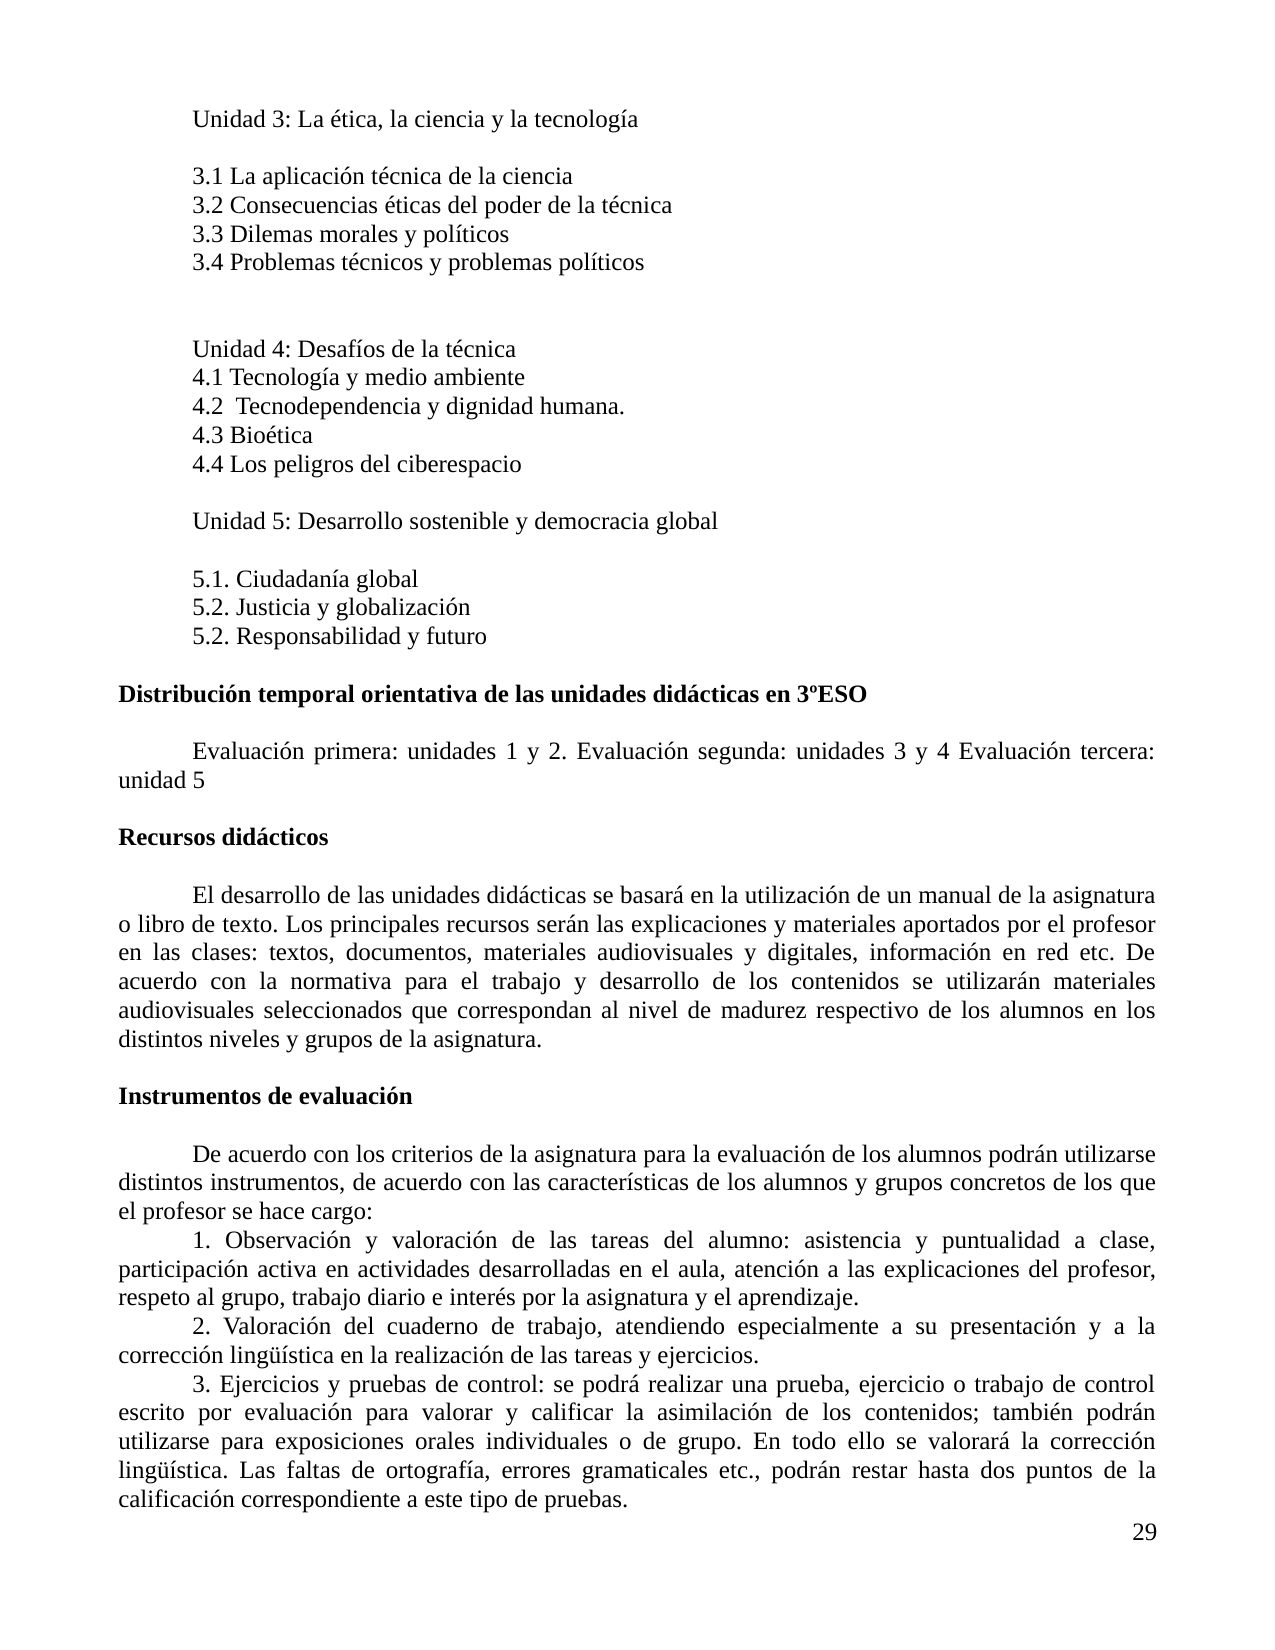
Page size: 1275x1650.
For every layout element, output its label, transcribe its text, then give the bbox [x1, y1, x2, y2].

text 5.2. Responsabilidad y futuro [118, 621, 1157, 650]
text 5.1. Ciudadanía global [118, 564, 1157, 592]
text 5.2. Justicia y globalización [118, 592, 1157, 621]
text Recursos didácticos [118, 822, 1157, 851]
text Unidad 5: Desarrollo sostenible y democracia global [118, 506, 1157, 535]
text Instrumentos de evaluación [118, 1081, 1157, 1110]
text 4.2 Tecnodependencia y dignidad humana. [118, 391, 1157, 420]
text 4.4 Los peligros del ciberespacio [118, 449, 1157, 477]
text 2. Valoración del cuaderno de trabajo, atendiendo especialmente a su presentación y a la corrección lingüística en la realización de las tareas y ejercicios. [118, 1311, 1157, 1369]
text 3.4 Problemas técnicos y problemas políticos [118, 247, 1157, 276]
text 3.2 Consecuencias éticas del poder de la técnica [118, 190, 1157, 219]
text 4.1 Tecnología y medio ambiente [118, 362, 1157, 391]
text 1. Observación y valoración de las tareas del alumno: asistencia y puntualidad a clase, participación activa en actividades desarrolladas en el aula, atención a las explicaciones del profesor, respeto al grupo, trabajo diario e interés por la asignatura y el aprendizaje. [118, 1225, 1157, 1311]
text 3.3 Dilemas morales y políticos [118, 219, 1157, 247]
text Unidad 3: La ética, la ciencia y la tecnología [118, 104, 1157, 132]
text Unidad 4: Desafíos de la técnica [118, 334, 1157, 362]
text De acuerdo con los criterios de la asignatura para la evaluación de los alumnos podrán utilizarse distintos instrumentos, de acuerdo con las características de los alumnos y grupos concretos de los que el profesor se hace cargo: [118, 1139, 1157, 1225]
text 3. Ejercicios y pruebas de control: se podrá realizar una prueba, ejercicio o trabajo de control escrito por evaluación para valorar y calificar la asimilación de los contenidos; también podrán utilizarse para exposiciones orales individuales o de grupo. En todo ello se valorará la corrección lingüística. Las faltas de ortografía, errores gramaticales etc., podrán restar hasta dos puntos de la calificación correspondiente a este tipo de pruebas. [118, 1369, 1157, 1512]
text 3.1 La aplicación técnica de la ciencia [118, 161, 1157, 190]
text 4.3 Bioética [118, 420, 1157, 449]
text Distribución temporal orientativa de las unidades didácticas en 3ºESO [118, 679, 1157, 707]
text Evaluación primera: unidades 1 y 2. Evaluación segunda: unidades 3 y 4 Evaluación tercera: unidad 5 [118, 736, 1157, 794]
text El desarrollo de las unidades didácticas se basará en la utilización de un manual de la asignatura o libro de texto. Los principales recursos serán las explicaciones y materiales aportados por el profesor en las clases: textos, documentos, materiales audiovisuales y digitales, información en red etc. De acuerdo con la normativa para el trabajo y desarrollo de los contenidos se utilizarán materiales audiovisuales seleccionados que correspondan al nivel de madurez respectivo de los alumnos en los distintos niveles y grupos de la asignatura. [118, 880, 1157, 1052]
